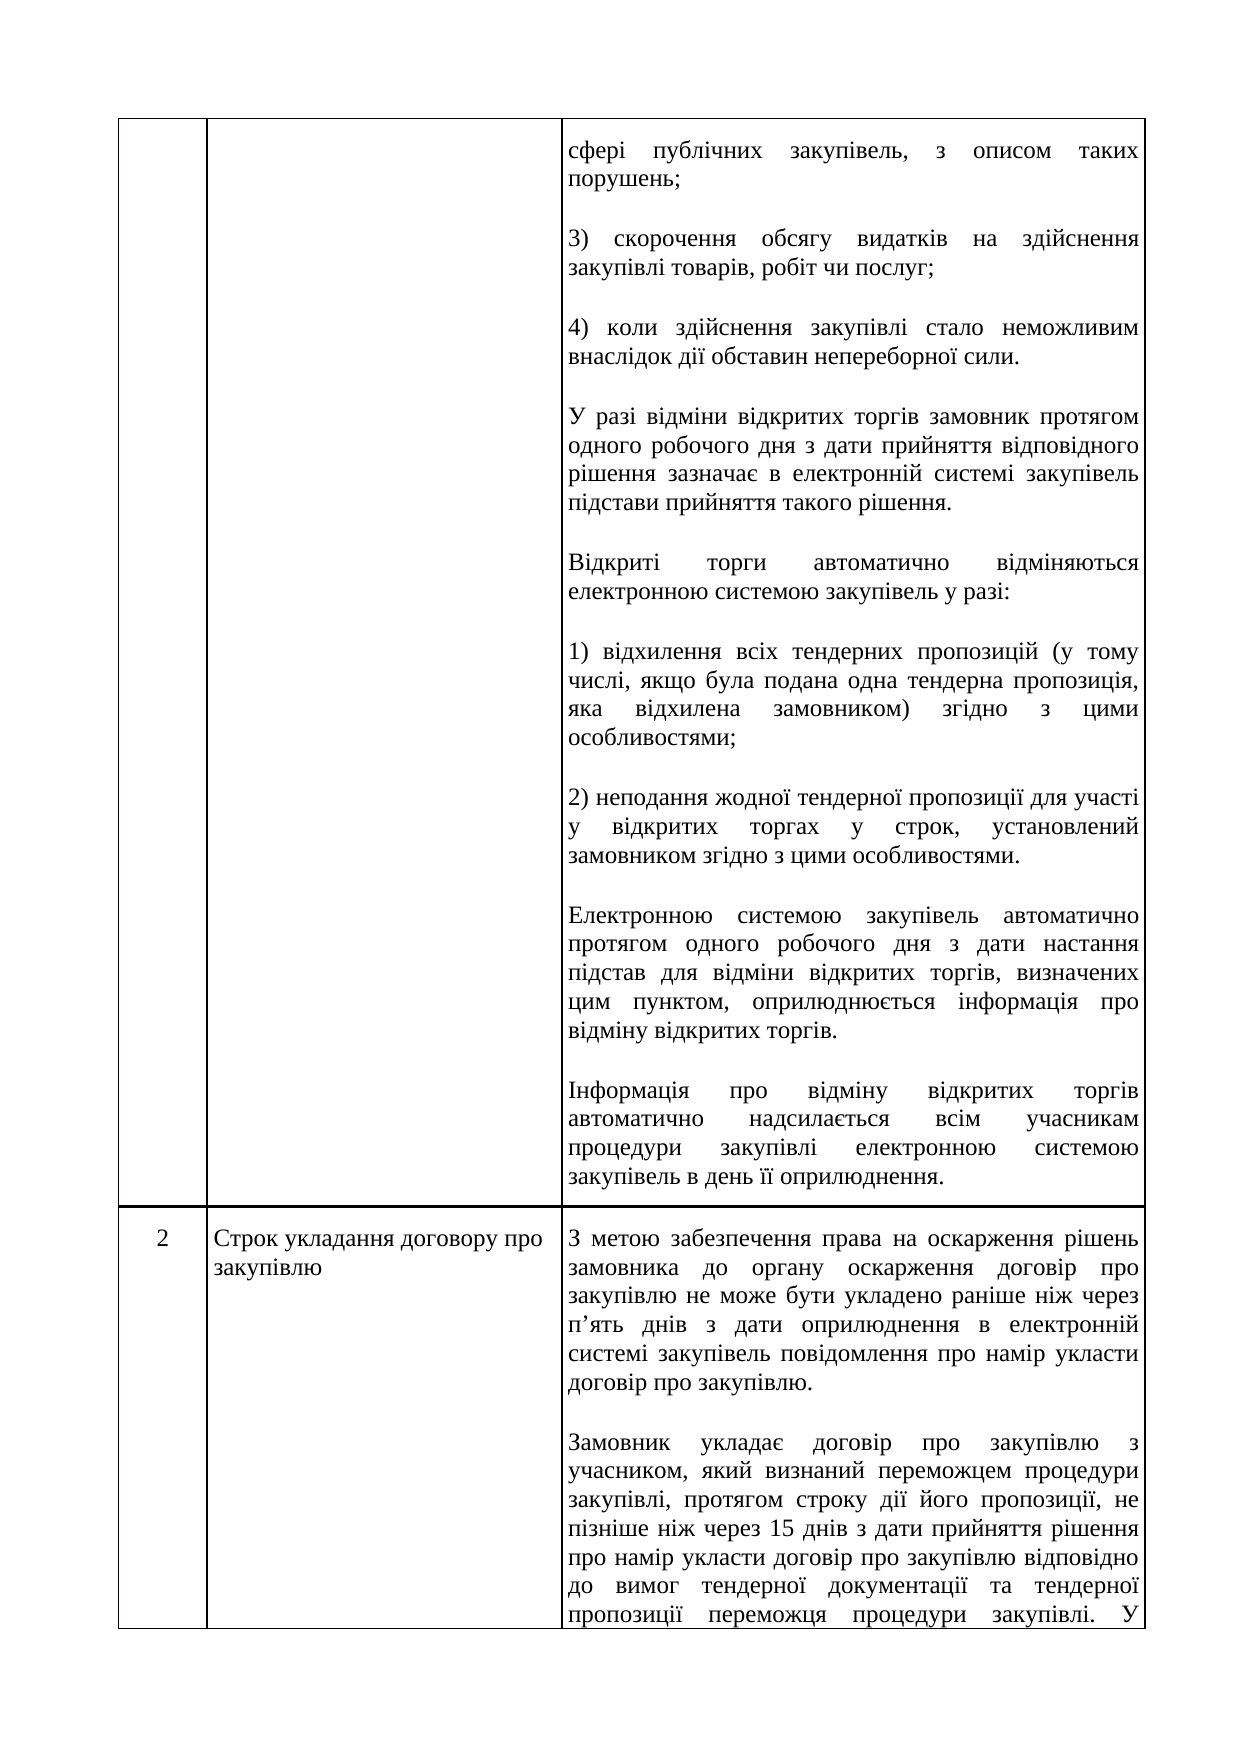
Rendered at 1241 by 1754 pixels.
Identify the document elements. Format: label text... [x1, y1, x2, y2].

table_cell [208, 119, 561, 1205]
table_cell сфері публічних закупівель, з описом таких порушень; 3) скорочення обсягу видатків на здійснення закупівлі товарів, робіт чи послуг; 4) коли здійснення закупівлі стало неможливим внаслідок дії обставин непереборної сили. У разі відміни відкритих торгів замовник протягом одного робочого дня з дати прийняття відповідного рішення зазначає в електронній системі закупівель підстави прийняття такого рішення. Відкриті торги автоматично відміняються електронною системою закупівель у разі: 1) відхилення всіх тендерних пропозицій (у тому числі, якщо була подана одна тендерна пропозиція, яка відхилена замовником) згідно з цими особливостями; 2) неподання жодної тендерної пропозиції для участі у відкритих торгах у строк, установлений замовником згідно з цими особливостями. Електронною системою закупівель автоматично протягом одного робочого дня з дати настання підстав для відміни відкритих торгів, визначених цим пунктом, оприлюднюється інформація про відміну відкритих торгів. Інформація про відміну відкритих торгів автоматично надсилається всім учасникам процедури закупівлі електронною системою закупівель в день її оприлюднення. [563, 119, 1144, 1205]
table_cell [119, 119, 206, 1205]
table_cell Строк укладання договору про закупівлю [208, 1208, 561, 1628]
table_cell З метою забезпечення права на оскарження рішень замовника до органу оскарження договір про закупівлю не може бути укладено раніше ніж через п’ять днів з дати оприлюднення в електронній системі закупівель повідомлення про намір укласти договір про закупівлю. Замовник укладає договір про закупівлю з учасником, який визнаний переможцем процедури закупівлі, протягом строку дії його пропозиції, не пізніше ніж через 15 днів з дати прийняття рішення про намір укласти договір про закупівлю відповідно до вимог тендерної документації та тендерної пропозиції переможця процедури закупівлі. У [563, 1208, 1144, 1628]
table_cell 2 [119, 1208, 206, 1628]
